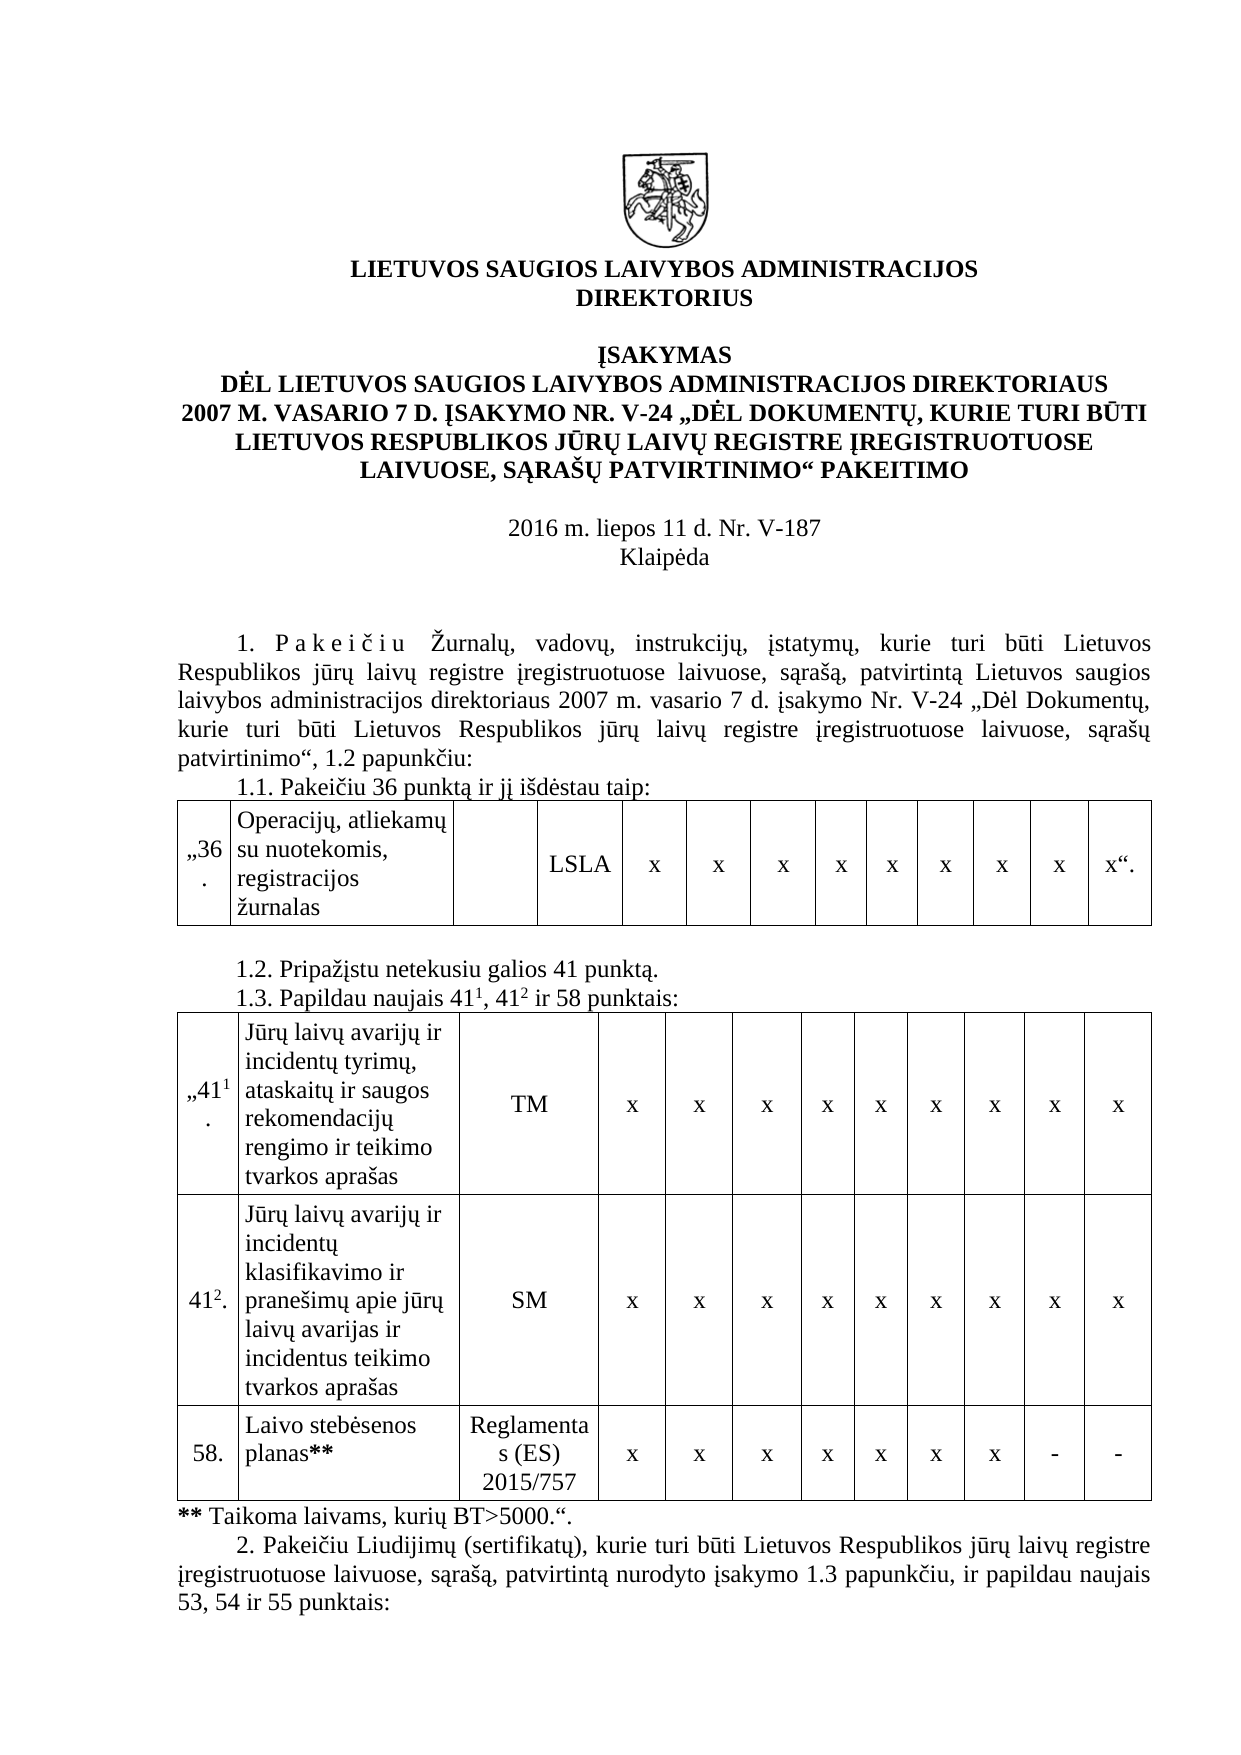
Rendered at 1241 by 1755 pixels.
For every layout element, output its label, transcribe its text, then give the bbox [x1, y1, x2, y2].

table_cell x [599, 1195, 665, 1404]
table_cell x [1025, 1195, 1084, 1404]
text 1. Pakeičiu Žurnalų, vadovų, instrukcijų, įstatymų, kurie turi būti Lietuvos Respublikos jūrų laivų registre įregistruotuose laivuose, sąrašą, patvirtintą Lietuvos saugios laivybos administracijos direktoriaus 2007 m. vasario 7 d. įsakymo Nr. V-24 „Dėl Dokumentų, kurie turi būti Lietuvos Respublikos jūrų laivų registre įregistruotuose laivuose, sąrašų patvirtinimo“, 1.2 papunkčiu: [177, 628, 1152, 772]
table_cell x [1085, 1195, 1151, 1404]
table_header x [1025, 1013, 1084, 1194]
table_header „36. [178, 801, 230, 925]
table_cell x [666, 1195, 732, 1404]
table_header [454, 801, 537, 925]
text 2. Pakeičiu Liudijimų (sertifikatų), kurie turi būti Lietuvos Respublikos jūrų laivų registre įregistruotuose laivuose, sąrašą, patvirtintą nurodyto įsakymo 1.3 papunkčiu, ir papildau naujais 53, 54 ir 55 punktais: [177, 1530, 1152, 1616]
text 1.2. Pripažįstu netekusiu galios 41 punktą. [177, 954, 1152, 983]
table_cell x [802, 1195, 854, 1404]
text Direktorius [177, 283, 1152, 312]
table_cell x [855, 1406, 907, 1500]
text 1.1. Pakeičiu 36 punktą ir jį išdėstau taip: [177, 772, 1152, 800]
table_cell - [1085, 1406, 1151, 1500]
table_header x [918, 801, 973, 925]
table_header x [802, 1013, 854, 1194]
table_cell 58. [178, 1406, 238, 1500]
table_cell Laivo stebėsenos planas** [239, 1406, 459, 1500]
table_cell x [733, 1406, 801, 1500]
table_header x [623, 801, 686, 925]
table_cell x [666, 1406, 732, 1500]
table_cell Reglamentas (ES) 2015/757 [460, 1406, 598, 1500]
table_header x [599, 1013, 665, 1194]
table_cell x [733, 1195, 801, 1404]
table_header Operacijų, atliekamų su nuotekomis, registracijos žurnalas [231, 801, 453, 925]
table_header x [1031, 801, 1088, 925]
table_header x [974, 801, 1030, 925]
text 2016 m. liepos 11 d. Nr. V-187 [177, 513, 1152, 542]
table_header LSLA [538, 801, 622, 925]
table_header TM [460, 1013, 598, 1194]
table_header x [816, 801, 866, 925]
table_header x [1085, 1013, 1151, 1194]
text DĖL LIETUVOS SAUGIOS LAIVYBOS ADMINISTRACIJOS DIREKTORIAUS 2007 M. VASARIO 7 D. ĮSAKYMO NR. V-24 „DĖL DOKUMENTŲ, KURIE TURI BŪTI LIETUVOS RESPUBLIKOS JŪRŲ LAIVŲ REGISTRE ĮREGISTRUOTUOSE LAIVUOSE, SĄRAŠŲ PATVIRTINIMO“ PAKEITIMO [177, 369, 1152, 484]
text 1.3. Papildau naujais 411, 412 ir 58 punktais: [177, 983, 1152, 1012]
table_cell - [1025, 1406, 1084, 1500]
table_cell x [908, 1406, 964, 1500]
table_cell x [908, 1195, 964, 1404]
table_header x [965, 1013, 1024, 1194]
text Lietuvos saugios laivybos administracijos [177, 254, 1152, 283]
table_header x [855, 1013, 907, 1194]
table_header „411. [178, 1013, 238, 1194]
table_header x [666, 1013, 732, 1194]
table_header x [908, 1013, 964, 1194]
table_cell 412. [178, 1195, 238, 1404]
table_cell x [599, 1406, 665, 1500]
table_header x [733, 1013, 801, 1194]
table_header x“. [1089, 801, 1151, 925]
table_cell x [802, 1406, 854, 1500]
text ĮSAKYMAS [177, 340, 1152, 369]
table_cell x [855, 1195, 907, 1404]
table_header x [687, 801, 750, 925]
table_header x [751, 801, 815, 925]
table_header x [867, 801, 917, 925]
text ** Taikoma laivams, kurių BT>5000.“. [177, 1501, 1152, 1530]
table_cell Jūrų laivų avarijų ir incidentų klasifikavimo ir pranešimų apie jūrų laivų avarijas ir incidentus teikimo tvarkos aprašas [239, 1195, 459, 1404]
table_cell x [965, 1406, 1024, 1500]
text Klaipėda [177, 542, 1152, 570]
table_header Jūrų laivų avarijų ir incidentų tyrimų, ataskaitų ir saugos rekomendacijų rengimo ir teikimo tvarkos aprašas [239, 1013, 459, 1194]
table_cell x [965, 1195, 1024, 1404]
table_cell SM [460, 1195, 598, 1404]
